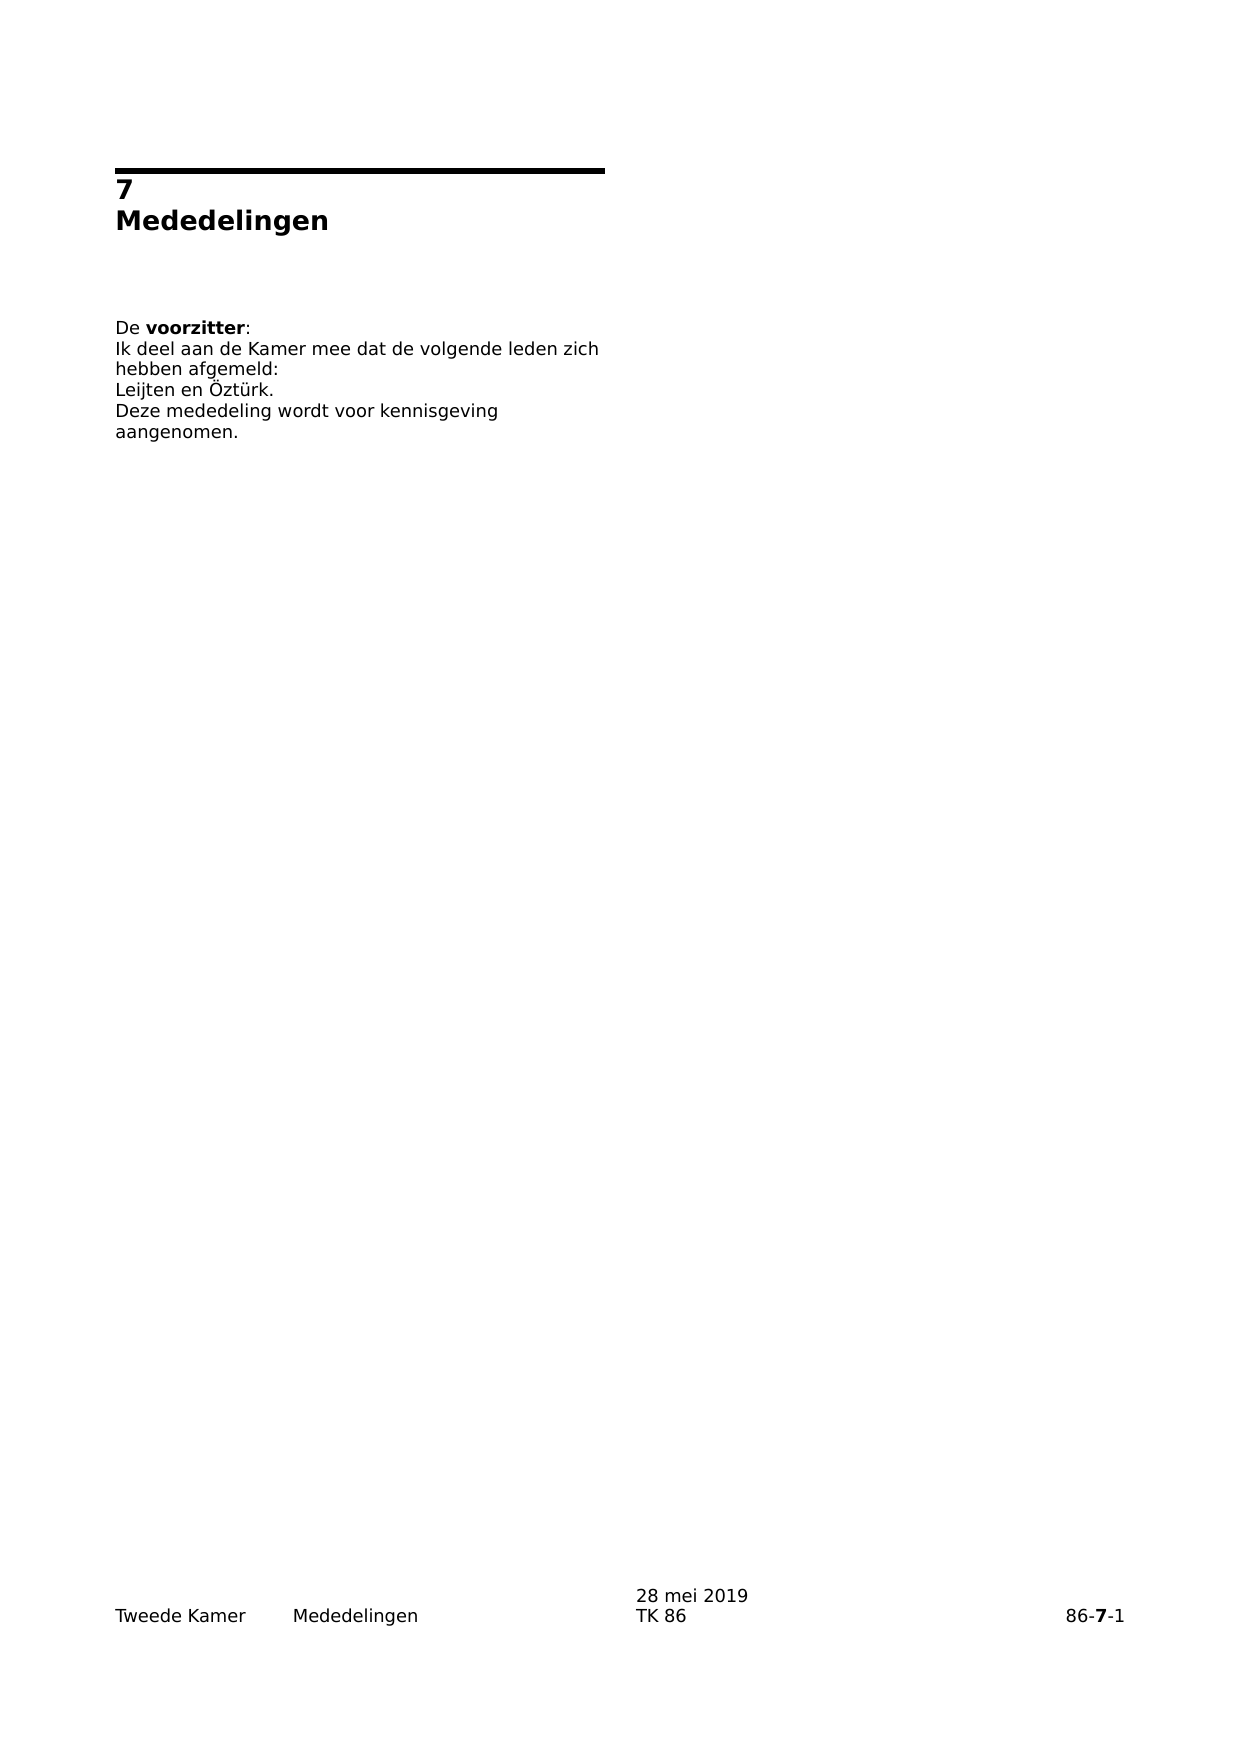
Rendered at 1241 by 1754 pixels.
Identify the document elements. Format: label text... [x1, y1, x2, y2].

text De voorzitter: [115, 318, 605, 338]
text Ik deel aan de Kamer mee dat de volgende leden zich hebben afgemeld: [115, 338, 605, 380]
text Leijten en Öztürk. [115, 380, 605, 401]
title 7 Mededelingen [115, 174, 605, 237]
text Deze mededeling wordt voor kennisgeving aangenomen. [115, 401, 605, 442]
